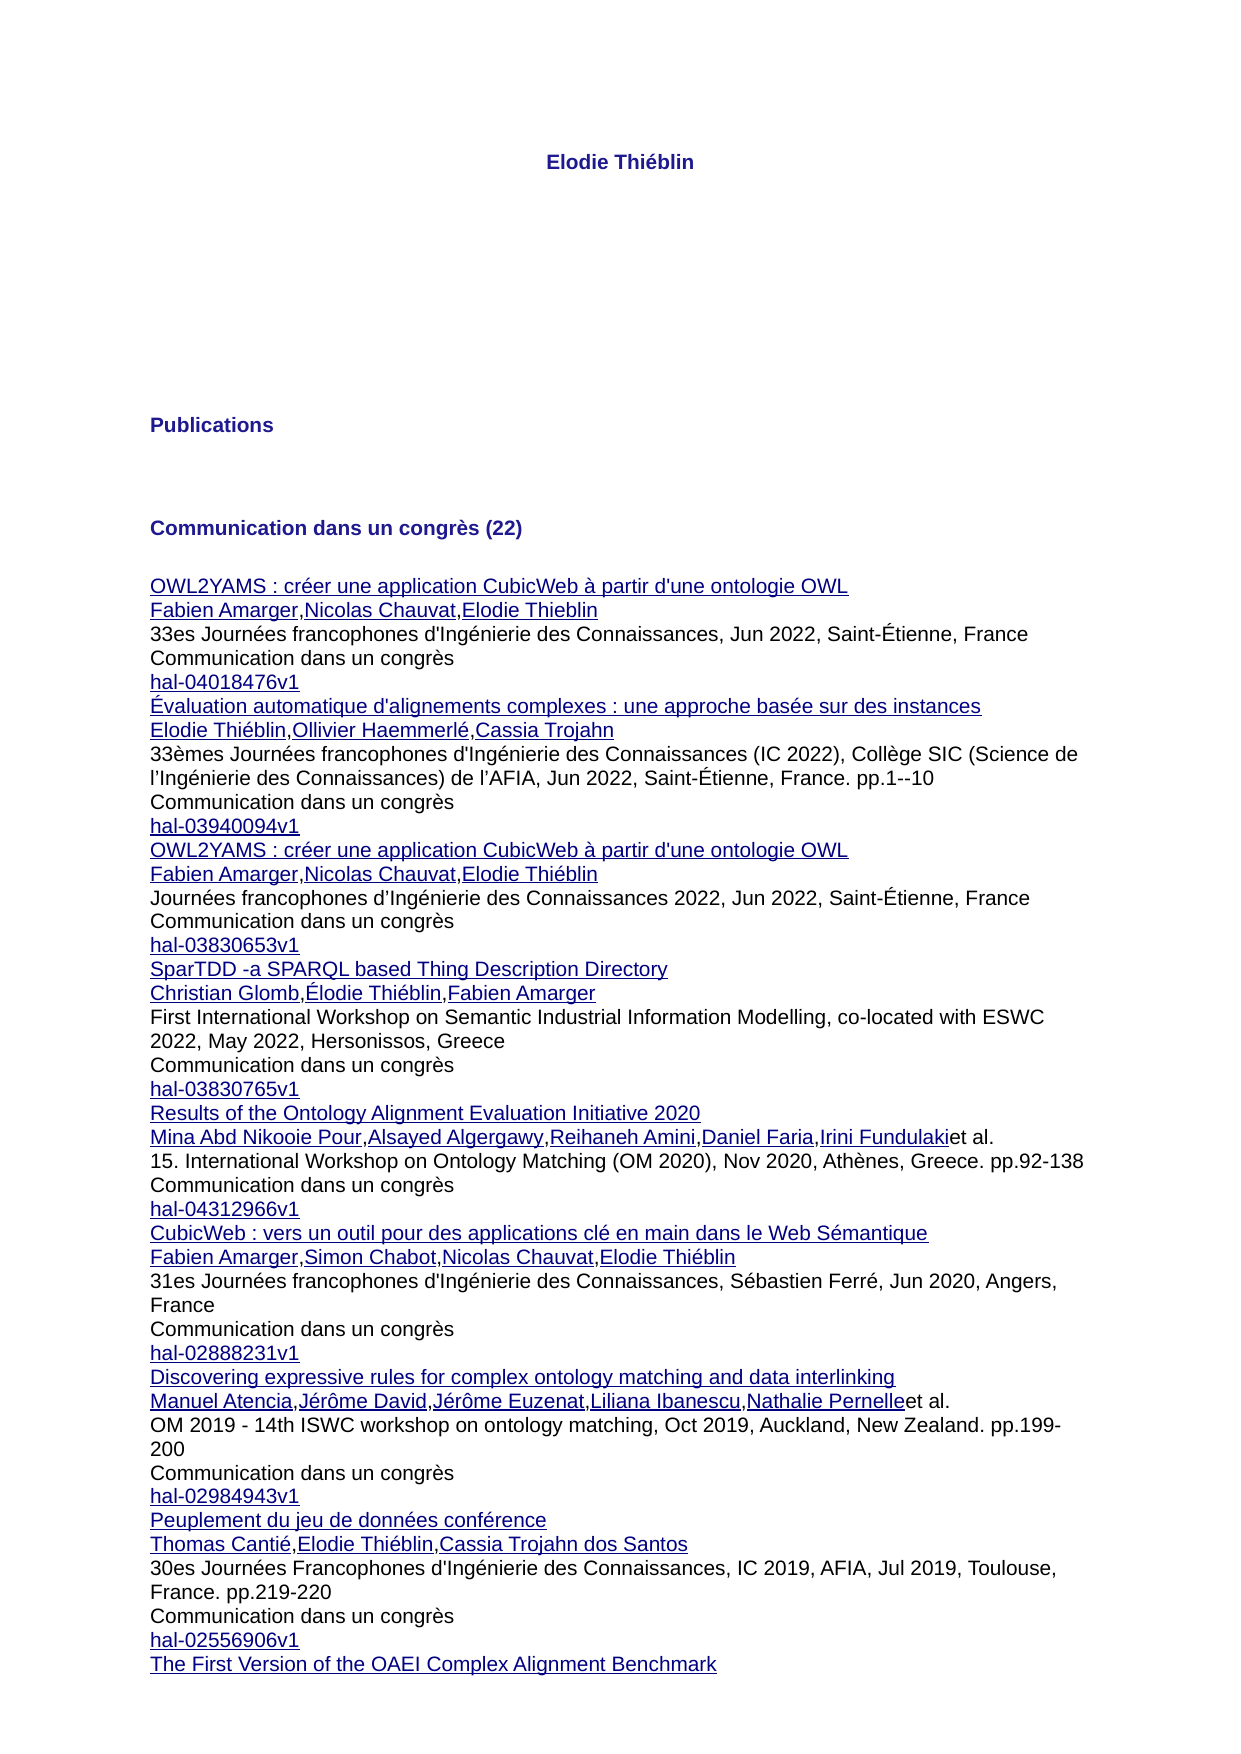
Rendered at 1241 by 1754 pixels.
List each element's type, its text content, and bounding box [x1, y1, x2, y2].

subtitle Communication dans un congrès (22) [150, 516, 1090, 539]
table_cell The First Version of the OAEI Complex Alignment Benchmark [150, 1652, 1090, 1676]
subtitle Elodie Thiéblin [150, 150, 1090, 174]
subtitle Publications [150, 412, 1090, 436]
table_cell Results of the Ontology Alignment Evaluation Initiative 2020 Mina Abd Nikooie Pour,Alsayed Algergawy,Reihaneh Amini,Daniel Faria,Irini Fundulakiet al. 15. International Workshop on Ontology Matching (OM 2020), Nov 2020, Athènes, Greece. pp.92-138 Communication dans un congrès hal-04312966v1 [150, 1101, 1090, 1221]
table_cell Évaluation automatique d'alignements complexes : une approche basée sur des instances Elodie Thiéblin,Ollivier Haemmerlé,Cassia Trojahn 33èmes Journées francophones d'Ingénierie des Connaissances (IC 2022), Collège SIC (Science de l’Ingénierie des Connaissances) de l’AFIA, Jun 2022, Saint-Étienne, France. pp.1--10 Communication dans un congrès hal-03940094v1 [150, 694, 1090, 837]
table_header OWL2YAMS : créer une application CubicWeb à partir d'une ontologie OWL Fabien Amarger,Nicolas Chauvat,Elodie Thieblin 33es Journées francophones d'Ingénierie des Connaissances, Jun 2022, Saint-Étienne, France Communication dans un congrès hal-04018476v1 [150, 574, 1090, 694]
table_cell Peuplement du jeu de données conférence Thomas Cantié,Elodie Thiéblin,Cassia Trojahn dos Santos 30es Journées Francophones d'Ingénierie des Connaissances, IC 2019, AFIA, Jul 2019, Toulouse, France. pp.219-220 Communication dans un congrès hal-02556906v1 [150, 1508, 1090, 1652]
table_cell CubicWeb : vers un outil pour des applications clé en main dans le Web Sémantique Fabien Amarger,Simon Chabot,Nicolas Chauvat,Elodie Thiéblin 31es Journées francophones d'Ingénierie des Connaissances, Sébastien Ferré, Jun 2020, Angers, France Communication dans un congrès hal-02888231v1 [150, 1221, 1090, 1364]
table_cell OWL2YAMS : créer une application CubicWeb à partir d'une ontologie OWL Fabien Amarger,Nicolas Chauvat,Elodie Thiéblin Journées francophones d’Ingénierie des Connaissances 2022, Jun 2022, Saint-Étienne, France Communication dans un congrès hal-03830653v1 [150, 838, 1090, 957]
table_cell Discovering expressive rules for complex ontology matching and data interlinking Manuel Atencia,Jérôme David,Jérôme Euzenat,Liliana Ibanescu,Nathalie Pernelleet al. OM 2019 - 14th ISWC workshop on ontology matching, Oct 2019, Auckland, New Zealand. pp.199-200 Communication dans un congrès hal-02984943v1 [150, 1365, 1090, 1508]
table_cell SparTDD -a SPARQL based Thing Description Directory Christian Glomb,Élodie Thiéblin,Fabien Amarger First International Workshop on Semantic Industrial Information Modelling, co-located with ESWC 2022, May 2022, Hersonissos, Greece Communication dans un congrès hal-03830765v1 [150, 957, 1090, 1101]
